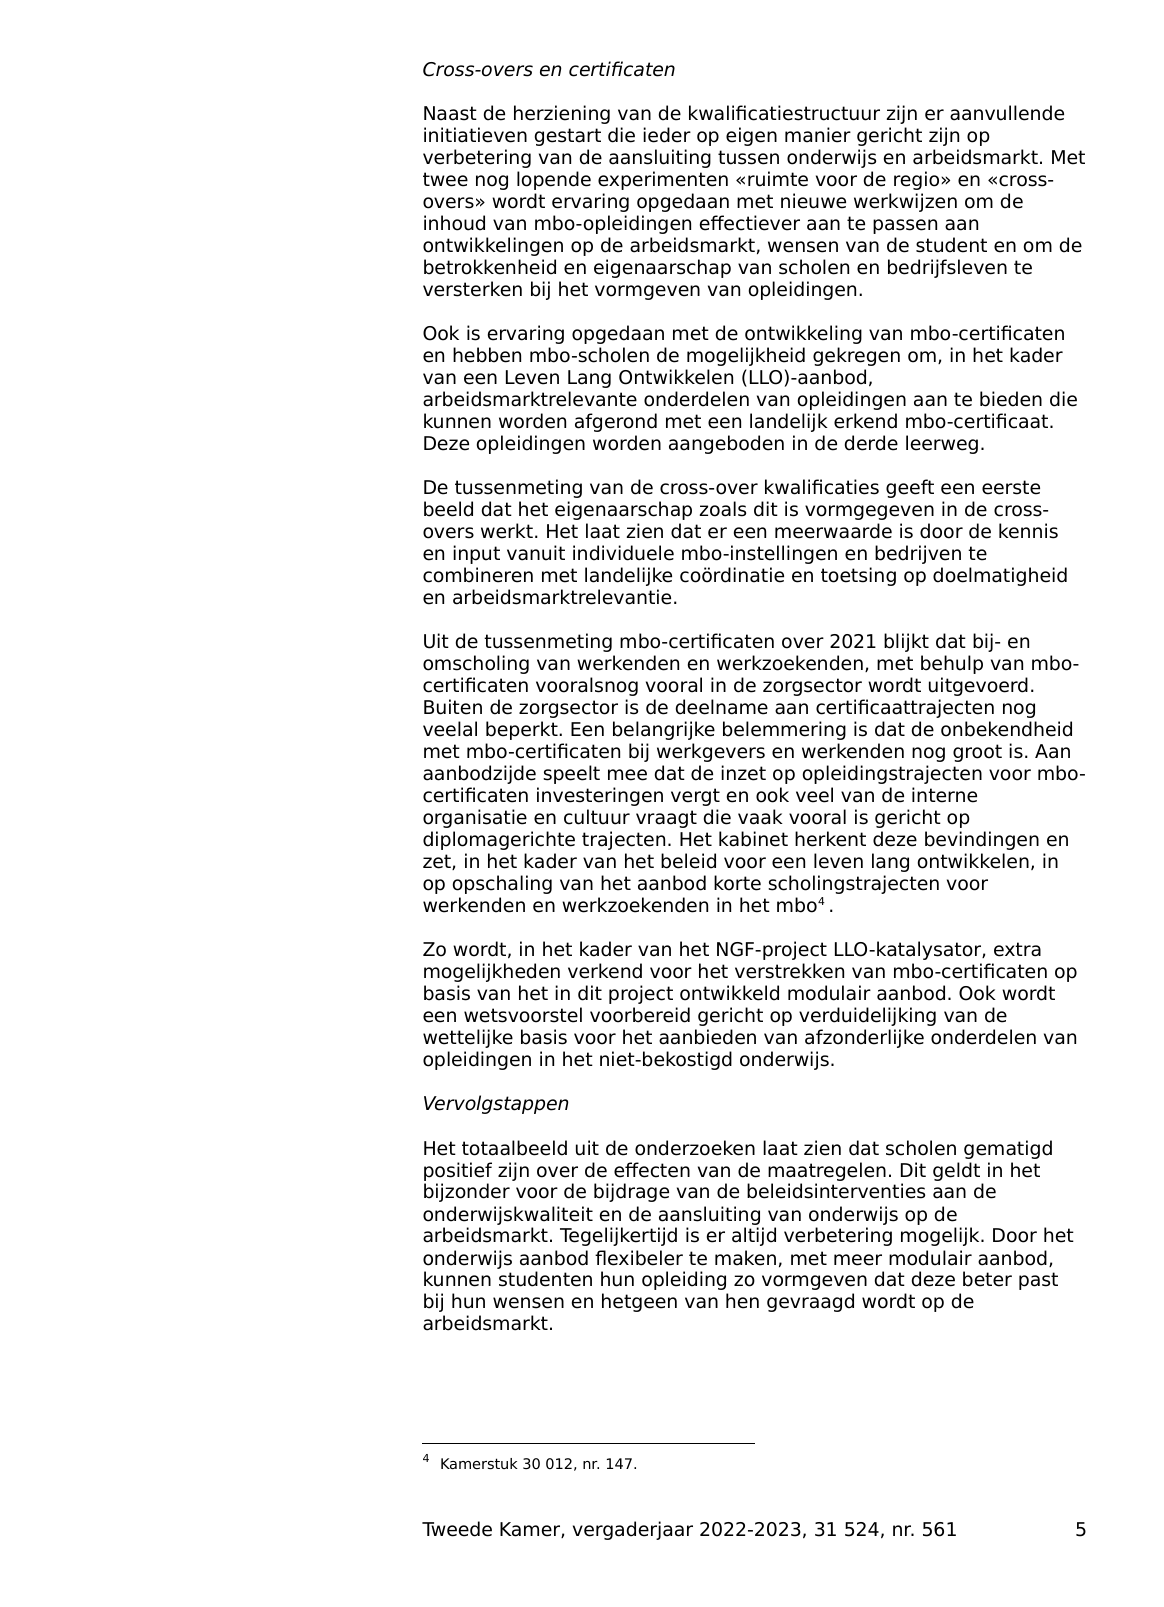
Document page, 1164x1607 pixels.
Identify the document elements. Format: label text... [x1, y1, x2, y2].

text Het totaalbeeld uit de onderzoeken laat zien dat scholen gematigd positief zijn over de effecten van de maatregelen. Dit geldt in het bijzonder voor de bijdrage van de beleidsinterventies aan de onderwijskwaliteit en de aansluiting van onderwijs op de arbeidsmarkt. Tegelijkertijd is er altijd verbetering mogelijk. Door het onderwijs aanbod flexibeler te maken, met meer modulair aanbod, kunnen studenten hun opleiding zo vormgeven dat deze beter past bij hun wensen en hetgeen van hen gevraagd wordt op de arbeidsmarkt. [422, 1137, 1087, 1335]
text Zo wordt, in het kader van het NGF-project LLO-katalysator, extra mogelijkheden verkend voor het verstrekken van mbo-certificaten op basis van het in dit project ontwikkeld modulair aanbod. Ook wordt een wetsvoorstel voorbereid gericht op verduidelijking van de wettelijke basis voor het aanbieden van afzonderlijke onderdelen van opleidingen in het niet-bekostigd onderwijs. [422, 939, 1087, 1071]
subtitle Cross-overs en certificaten [422, 59, 1087, 81]
text Naast de herziening van de kwalificatiestructuur zijn er aanvullende initiatieven gestart die ieder op eigen manier gericht zijn op verbetering van de aansluiting tussen onderwijs en arbeidsmarkt. Met twee nog lopende experimenten «ruimte voor de regio» en «cross-overs» wordt ervaring opgedaan met nieuwe werkwijzen om de inhoud van mbo-opleidingen effectiever aan te passen aan ontwikkelingen op de arbeidsmarkt, wensen van de student en om de betrokkenheid en eigenaarschap van scholen en bedrijfsleven te versterken bij het vormgeven van opleidingen. [422, 103, 1087, 301]
text Uit de tussenmeting mbo-certificaten over 2021 blijkt dat bij- en omscholing van werkenden en werkzoekenden, met behulp van mbo-certificaten vooralsnog vooral in de zorgsector wordt uitgevoerd. Buiten de zorgsector is de deelname aan certificaattrajecten nog veelal beperkt. Een belangrijke belemmering is dat de onbekendheid met mbo-certificaten bij werkgevers en werkenden nog groot is. Aan aanbodzijde speelt mee dat de inzet op opleidingstrajecten voor mbo-certificaten investeringen vergt en ook veel van de interne organisatie en cultuur vraagt die vaak vooral is gericht op diplomagerichte trajecten. Het kabinet herkent deze bevindingen en zet, in het kader van het beleid voor een leven lang ontwikkelen, in op opschaling van het aanbod korte scholingstrajecten voor werkenden en werkzoekenden in het mbo. [422, 631, 1087, 917]
text Kamerstuk 30 012, nr. 147. [422, 1452, 1087, 1474]
text Ook is ervaring opgedaan met de ontwikkeling van mbo-certificaten en hebben mbo-scholen de mogelijkheid gekregen om, in het kader van een Leven Lang Ontwikkelen (LLO)-aanbod, arbeidsmarktrelevante onderdelen van opleidingen aan te bieden die kunnen worden afgerond met een landelijk erkend mbo-certificaat. Deze opleidingen worden aangeboden in de derde leerweg. [422, 323, 1087, 455]
subtitle Vervolgstappen [422, 1093, 1087, 1115]
text De tussenmeting van de cross-over kwalificaties geeft een eerste beeld dat het eigenaarschap zoals dit is vormgegeven in de cross-overs werkt. Het laat zien dat er een meerwaarde is door de kennis en input vanuit individuele mbo-instellingen en bedrijven te combineren met landelijke coördinatie en toetsing op doelmatigheid en arbeidsmarktrelevantie. [422, 477, 1087, 609]
